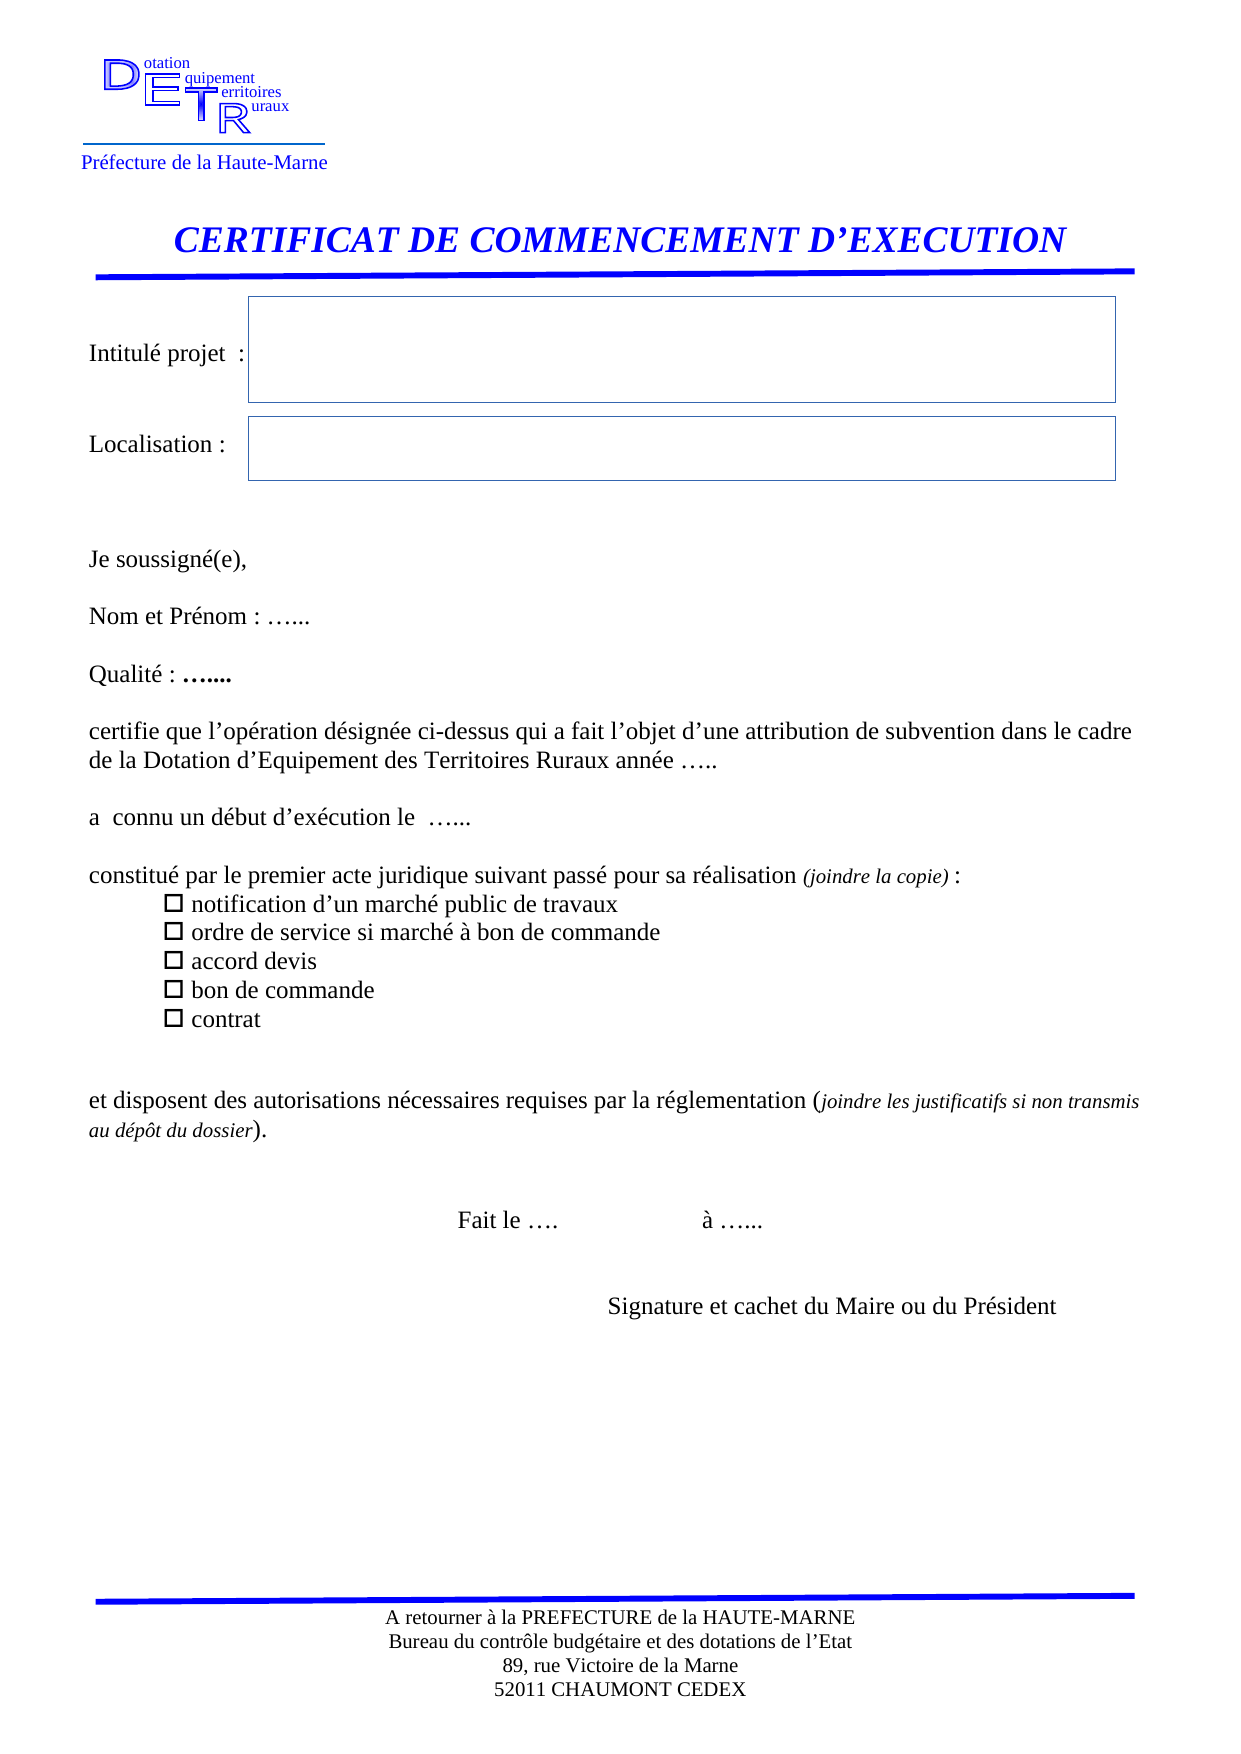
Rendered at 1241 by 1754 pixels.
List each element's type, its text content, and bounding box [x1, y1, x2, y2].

text  accord devis [89, 946, 1152, 975]
text certifie que l’opération désignée ci-dessus qui a fait l’objet d’une attribution de subvention dans le cadre de la Dotation d’Equipement des Territoires Ruraux année ….. [89, 716, 1152, 774]
text constitué par le premier acte juridique suivant passé pour sa réalisation (joindre la copie) : [89, 860, 1152, 889]
text  contrat [89, 1004, 1152, 1032]
text  notification d’un marché public de travaux [89, 889, 1152, 917]
subtitle Je soussigné(e), [89, 544, 1152, 572]
text Localisation : [89, 429, 248, 457]
text  ordre de service si marché à bon de commande [89, 917, 1152, 946]
text a connu un début d’exécution le …... [89, 802, 1152, 831]
text Qualité : ….... [89, 659, 1152, 687]
text Fait le …. à …... [89, 1205, 1152, 1234]
subtitle Nom et Prénom : …... [89, 601, 1152, 630]
text CERTIFICAT DE COMMENCEMENT D’EXECUTION [89, 218, 1152, 261]
text Intitulé projet : [89, 338, 248, 366]
text Signature et cachet du Maire ou du Président [89, 1291, 1152, 1320]
text et disposent des autorisations nécessaires requises par la réglementation (joindre les justificatifs si non transmis au dépôt du dossier). [89, 1085, 1152, 1143]
text [1116, 429, 1152, 457]
text [1116, 338, 1152, 366]
text  bon de commande [89, 975, 1152, 1004]
